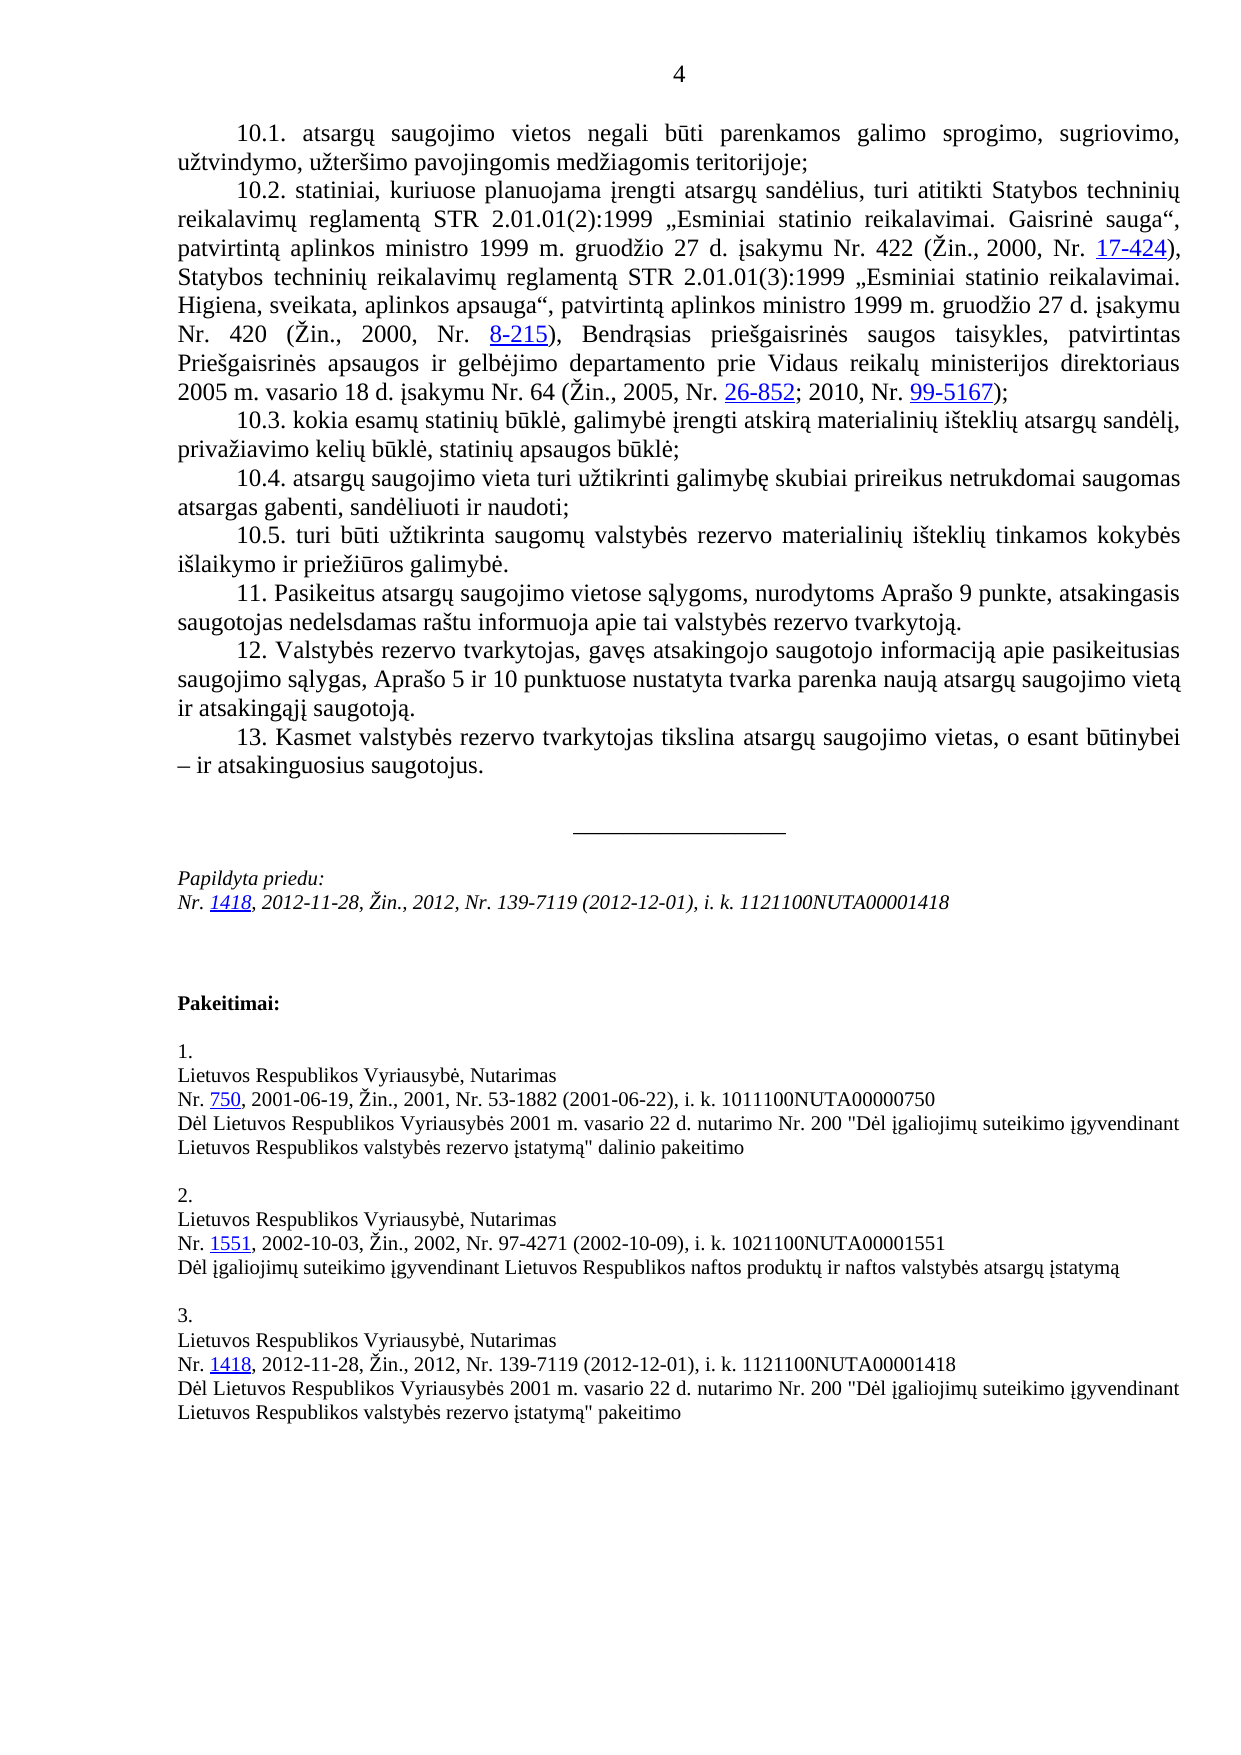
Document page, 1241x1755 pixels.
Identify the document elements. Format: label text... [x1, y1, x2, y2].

text Lietuvos Respublikos Vyriausybė, Nutarimas [177, 1063, 1181, 1087]
text 10.4. atsargų saugojimo vieta turi užtikrinti galimybę skubiai prireikus netrukdomai saugomas atsargas gabenti, sandėliuoti ir naudoti; [177, 463, 1181, 521]
text 12. Valstybės rezervo tvarkytojas, gavęs atsakingojo saugotojo informaciją apie pasikeitusias saugojimo sąlygas, Aprašo 5 ir 10 punktuose nustatyta tvarka parenka naują atsargų saugojimo vietą ir atsakingąjį saugotoją. [177, 636, 1181, 722]
text Dėl įgaliojimų suteikimo įgyvendinant Lietuvos Respublikos naftos produktų ir naftos valstybės atsargų įstatymą [177, 1255, 1181, 1279]
text Nr. 750, 2001-06-19, Žin., 2001, Nr. 53-1882 (2001-06-22), i. k. 1011100NUTA00000750 [177, 1087, 1181, 1111]
text 13. Kasmet valstybės rezervo tvarkytojas tikslina atsargų saugojimo vietas, o esant būtinybei – ir atsakinguosius saugotojus. [177, 722, 1181, 779]
text Dėl Lietuvos Respublikos Vyriausybės 2001 m. vasario 22 d. nutarimo Nr. 200 "Dėl įgaliojimų suteikimo įgyvendinant Lietuvos Respublikos valstybės rezervo įstatymą" pakeitimo [177, 1376, 1181, 1424]
text Nr. 1418, 2012-11-28, Žin., 2012, Nr. 139-7119 (2012-12-01), i. k. 1121100NUTA00001418 [177, 1352, 1181, 1376]
text 10.2. statiniai, kuriuose planuojama įrengti atsargų sandėlius, turi atitikti Statybos techninių reikalavimų reglamentą STR 2.01.01(2):1999 „Esminiai statinio reikalavimai. Gaisrinė sauga“, patvirtintą aplinkos ministro 1999 m. gruodžio 27 d. įsakymu Nr. 422 (Žin., 2000, Nr. 17-424), Statybos techninių reikalavimų reglamentą STR 2.01.01(3):1999 „Esminiai statinio reikalavimai. Higiena, sveikata, aplinkos apsauga“, patvirtintą aplinkos ministro 1999 m. gruodžio 27 d. įsakymu Nr. 420 (Žin., 2000, Nr. 8-215), Bendrąsias priešgaisrinės saugos taisykles, patvirtintas Priešgaisrinės apsaugos ir gelbėjimo departamento prie Vidaus reikalų ministerijos direktoriaus 2005 m. vasario 18 d. įsakymu Nr. 64 (Žin., 2005, Nr. 26-852; 2010, Nr. 99-5167); [177, 176, 1181, 406]
text 3. [177, 1303, 1181, 1327]
text Lietuvos Respublikos Vyriausybė, Nutarimas [177, 1327, 1181, 1352]
text Dėl Lietuvos Respublikos Vyriausybės 2001 m. vasario 22 d. nutarimo Nr. 200 "Dėl įgaliojimų suteikimo įgyvendinant Lietuvos Respublikos valstybės rezervo įstatymą" dalinio pakeitimo [177, 1111, 1181, 1159]
text 1. [177, 1039, 1181, 1063]
text Nr. 1418, 2012-11-28, Žin., 2012, Nr. 139-7119 (2012-12-01), i. k. 1121100NUTA00001418 [177, 890, 1181, 914]
text Pakeitimai: [177, 991, 1181, 1015]
text Nr. 1551, 2002-10-03, Žin., 2002, Nr. 97-4271 (2002-10-09), i. k. 1021100NUTA00001551 [177, 1231, 1181, 1255]
text 2. [177, 1183, 1181, 1207]
text Lietuvos Respublikos Vyriausybė, Nutarimas [177, 1207, 1181, 1231]
text 10.1. atsargų saugojimo vietos negali būti parenkamos galimo sprogimo, sugriovimo, užtvindymo, užteršimo pavojingomis medžiagomis teritorijoje; [177, 118, 1181, 176]
text 10.5. turi būti užtikrinta saugomų valstybės rezervo materialinių išteklių tinkamos kokybės išlaikymo ir priežiūros galimybė. [177, 521, 1181, 578]
text Papildyta priedu: [177, 866, 1181, 890]
text _________________ [177, 808, 1181, 837]
text 11. Pasikeitus atsargų saugojimo vietose sąlygoms, nurodytoms Aprašo 9 punkte, atsakingasis saugotojas nedelsdamas raštu informuoja apie tai valstybės rezervo tvarkytoją. [177, 578, 1181, 636]
text 10.3. kokia esamų statinių būklė, galimybė įrengti atskirą materialinių išteklių atsargų sandėlį, privažiavimo kelių būklė, statinių apsaugos būklė; [177, 406, 1181, 463]
